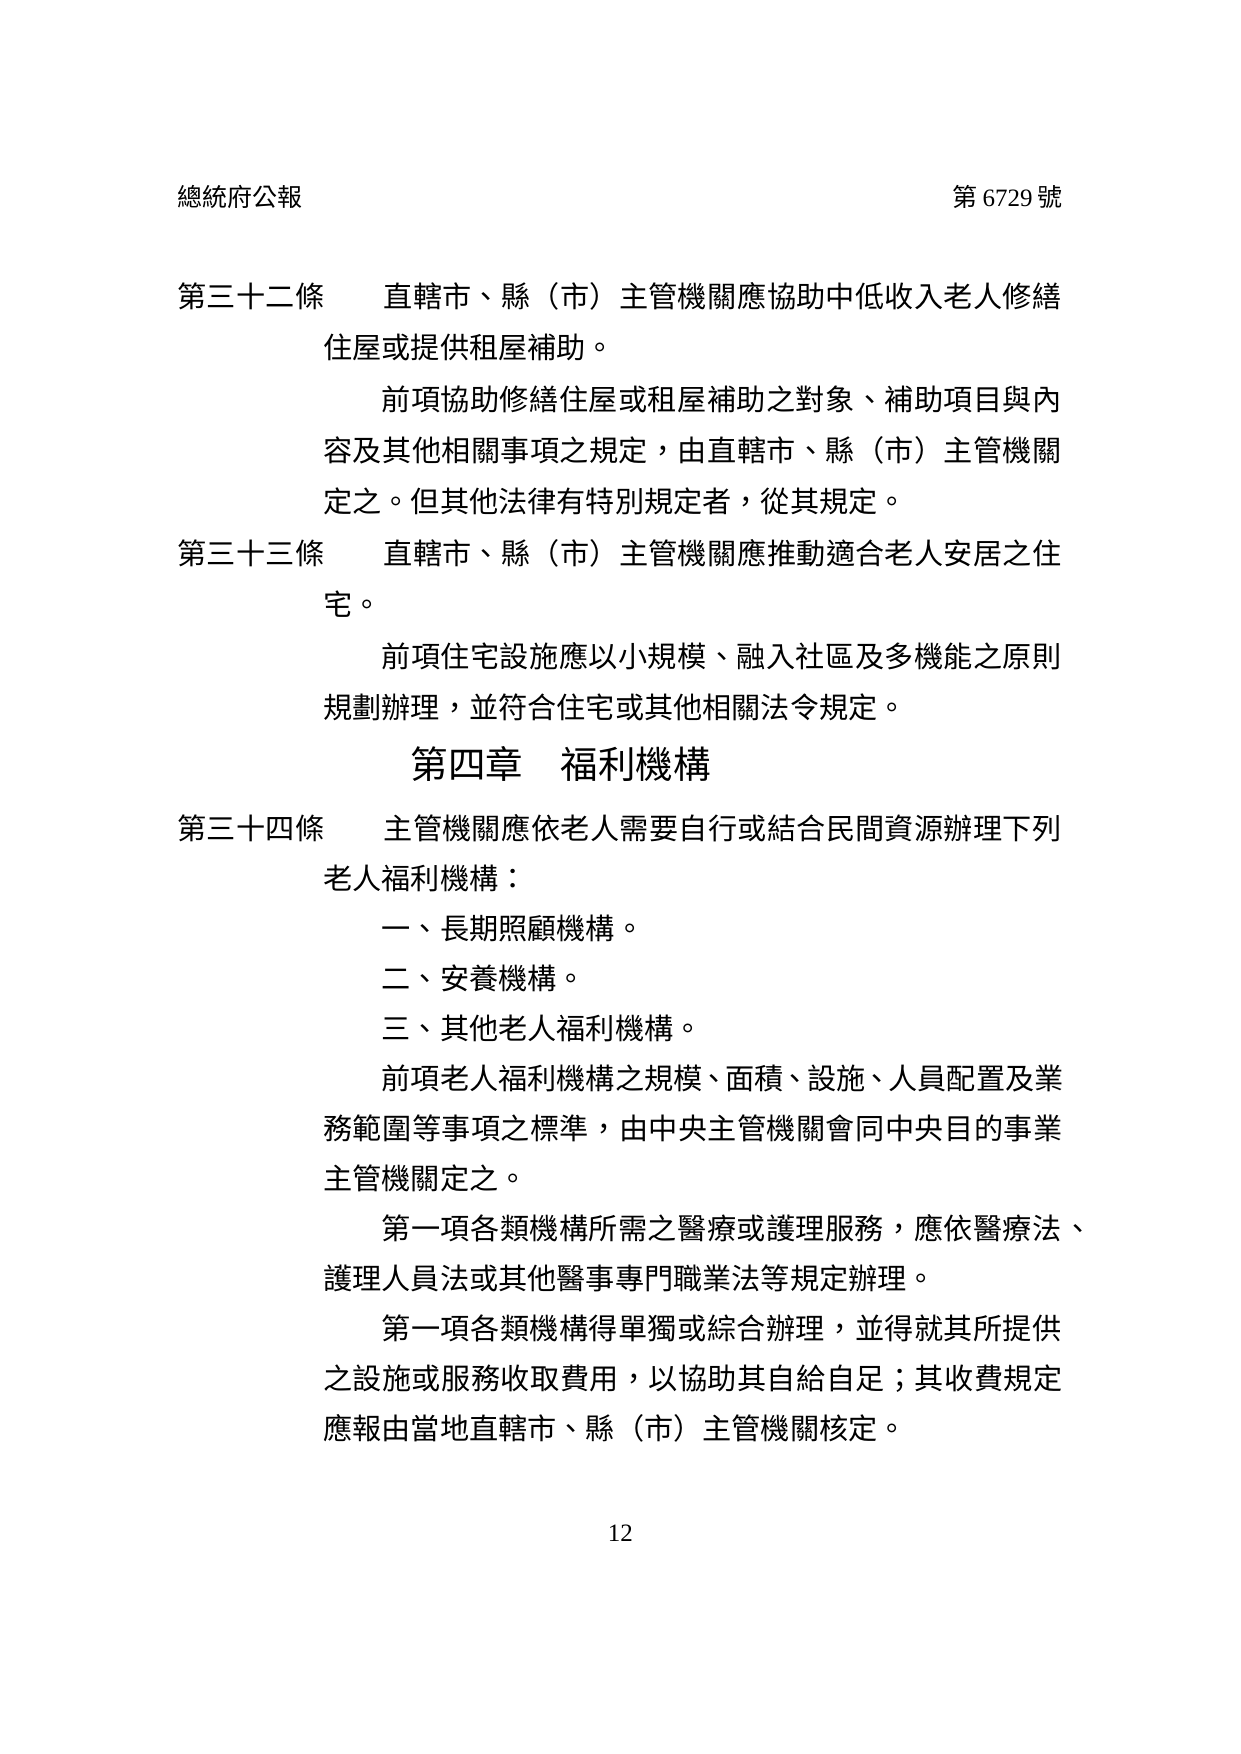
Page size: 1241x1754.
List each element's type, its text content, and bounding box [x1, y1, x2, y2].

text 前項老人福利機構之規模、面積、設施、人員配置及業務範圍等事項之標準，由中央主管機關會同中央目的事業主管機關定之。 [323, 1050, 1063, 1200]
text 前項協助修繕住屋或租屋補助之對象、補助項目與內容及其他相關事項之規定，由直轄市、縣（市）主管機關定之。但其他法律有特別規定者，從其規定。 [323, 369, 1063, 523]
text 一、長期照顧機構。 [381, 900, 1063, 950]
text 二、安養機構。 [381, 950, 1063, 1000]
text 第一項各類機構得單獨或綜合辦理，並得就其所提供之設施或服務收取費用，以協助其自給自足；其收費規定，應報由當地直轄市、縣（市）主管機關核定。 [323, 1300, 1063, 1450]
text 第三十四條 主管機關應依老人需要自行或結合民間資源辦理下列老人福利機構： [177, 800, 1063, 900]
text 第三十二條 直轄市、縣（市）主管機關應協助中低收入老人修繕住屋或提供租屋補助。 [177, 266, 1063, 369]
text 三、其他老人福利機構。 [381, 1000, 1063, 1050]
text 第一項各類機構所需之醫療或護理服務，應依醫療法、護理人員法或其他醫事專門職業法等規定辦理。 [323, 1200, 1063, 1300]
text 第三十三條 直轄市、縣（市）主管機關應推動適合老人安居之住宅。 [177, 523, 1063, 626]
text 第四章 福利機構 [411, 741, 1063, 787]
text 前項住宅設施應以小規模、融入社區及多機能之原則規劃辦理，並符合住宅或其他相關法令規定。 [323, 626, 1063, 729]
